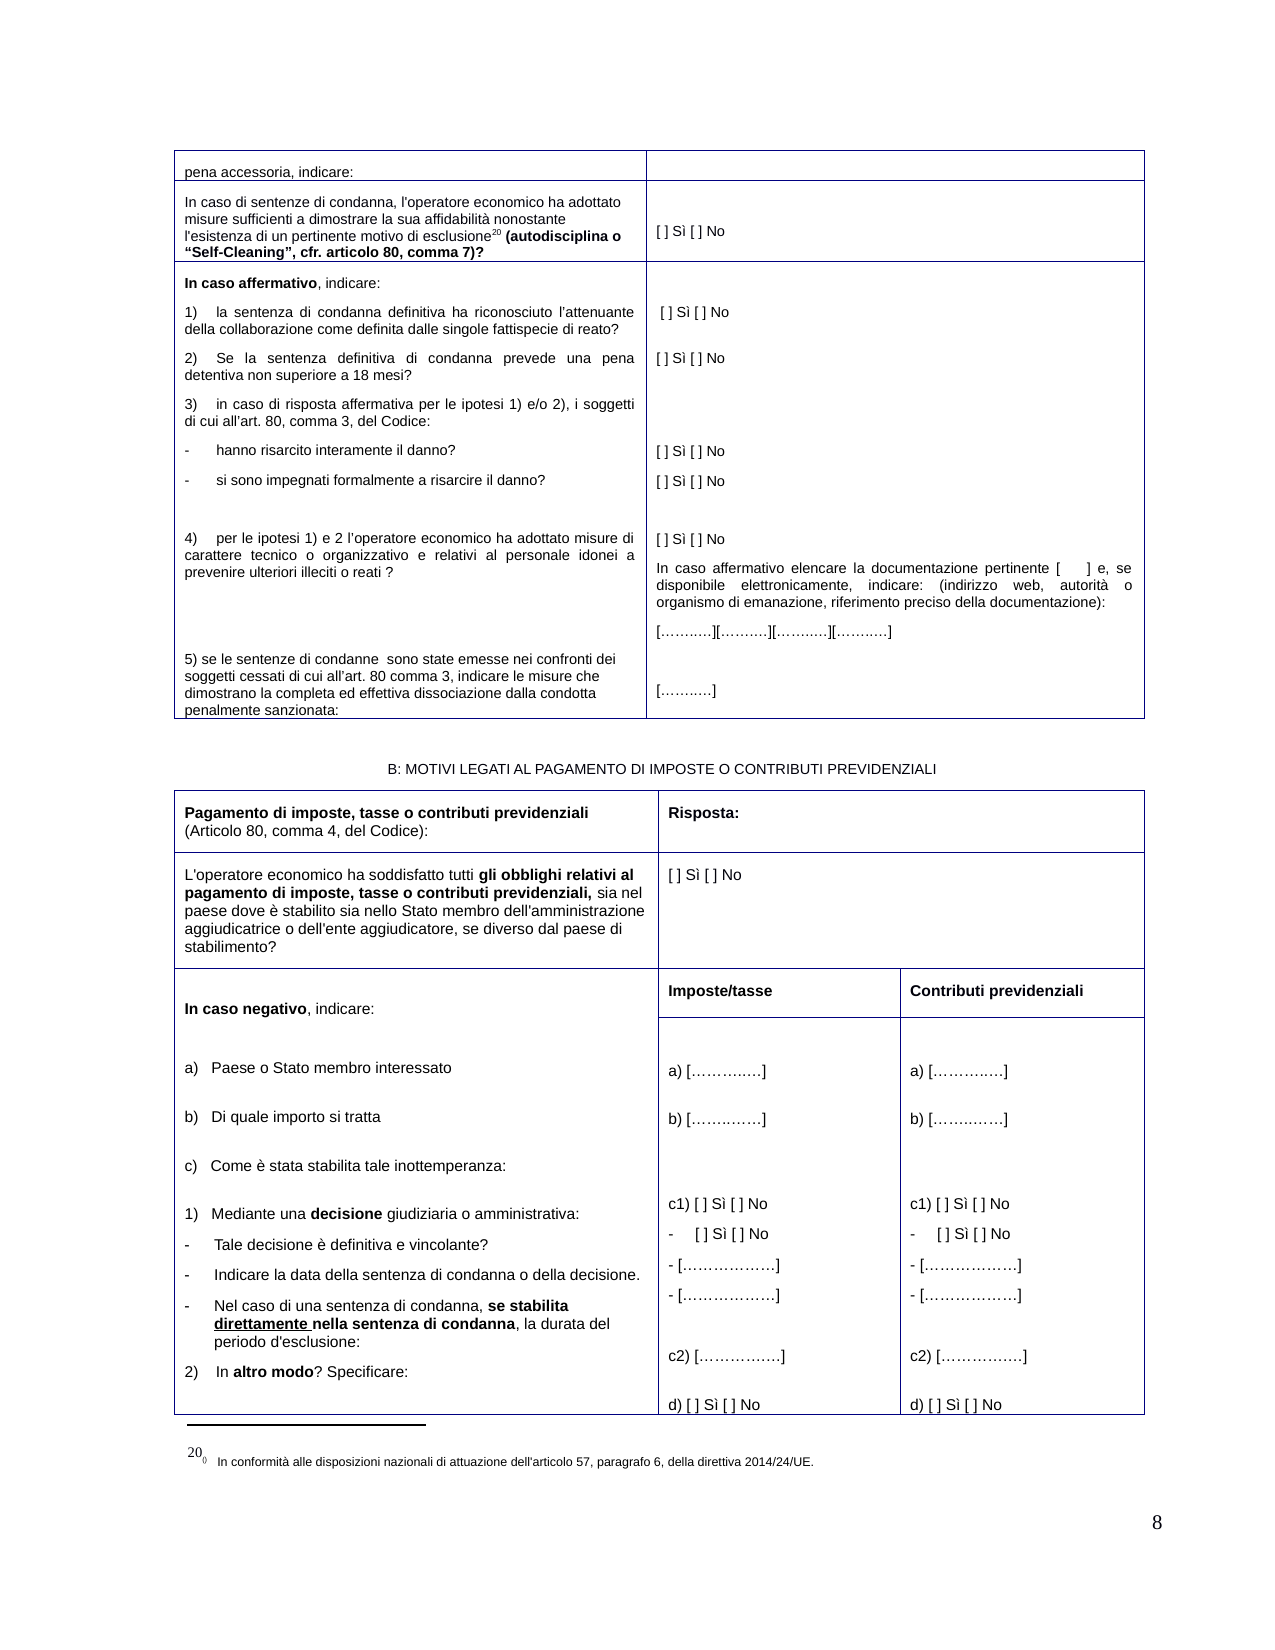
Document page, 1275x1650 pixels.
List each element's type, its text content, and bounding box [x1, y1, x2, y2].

table_cell L'operatore economico ha soddisfatto tutti gli obblighi relativi al pagamento di imposte, tasse o contributi previdenziali, sia nel paese dove è stabilito sia nello Stato membro dell'amministrazione aggiudicatrice o dell'ente aggiudicatore, se diverso dal paese di stabilimento? [175, 853, 658, 968]
table_cell [ ] Sì [ ] No [647, 181, 1144, 261]
table_cell a) [………..…] b) [……..……] c1) [ ] Sì [ ] No - [ ] Sì [ ] No - [………………] - [………………] c2) [………….…] d) [ ] Sì [ ] No [901, 1018, 1144, 1414]
table_cell [647, 151, 1144, 180]
table_cell a) [………..…] b) [……..……] c1) [ ] Sì [ ] No - [ ] Sì [ ] No - [………………] - [………………] c2) [………….…] d) [ ] Sì [ ] No [659, 1018, 900, 1414]
table_cell [ ] Sì [ ] No [ ] Sì [ ] No [ ] Sì [ ] No [ ] Sì [ ] No [ ] Sì [ ] No In caso affermativo elencare la documentazione pertinente [ ] e, se disponibile elettronicamente, indicare: (indirizzo web, autorità o organismo di emanazione, riferimento preciso della documentazione): [……..…][…….…][……..…][……..…] [……..…] [647, 262, 1144, 718]
table_cell Imposte/tasse [659, 969, 900, 1017]
table_cell Contributi previdenziali [901, 969, 1144, 1017]
table_header Risposta: [659, 791, 1144, 852]
table_cell pena accessoria, indicare: [175, 151, 646, 180]
table_cell In caso affermativo, indicare: 1) la sentenza di condanna definitiva ha riconosciuto l’attenuante della collaborazione come definita dalle singole fattispecie di reato? 2) Se la sentenza definitiva di condanna prevede una pena detentiva non superiore a 18 mesi? 3) in caso di risposta affermativa per le ipotesi 1) e/o 2), i soggetti di cui all’art. 80, comma 3, del Codice: - hanno risarcito interamente il danno? - si sono impegnati formalmente a risarcire il danno? 4) per le ipotesi 1) e 2 l’operatore economico ha adottato misure di carattere tecnico o organizzativo e relativi al personale idonei a prevenire ulteriori illeciti o reati ? 5) se le sentenze di condanne sono state emesse nei confronti dei soggetti cessati di cui all’art. 80 comma 3, indicare le misure che dimostrano la completa ed effettiva dissociazione dalla condotta penalmente sanzionata: [175, 262, 646, 718]
table_cell In caso di sentenze di condanna, l'operatore economico ha adottato misure sufficienti a dimostrare la sua affidabilità nonostante l'esistenza di un pertinente motivo di esclusione (autodisciplina o “Self-Cleaning”, cfr. articolo 80, comma 7)? [175, 181, 646, 261]
text B: MOTIVI LEGATI AL PAGAMENTO DI IMPOSTE O CONTRIBUTI PREVIDENZIALI [187, 761, 1137, 778]
table_header Pagamento di imposte, tasse o contributi previdenziali (Articolo 80, comma 4, del Codice): [175, 791, 658, 852]
table_cell In caso negativo, indicare: a) Paese o Stato membro interessato b) Di quale importo si tratta c) Come è stata stabilita tale inottemperanza: 1) Mediante una decisione giudiziaria o amministrativa: Tale decisione è definitiva e vincolante? Indicare la data della sentenza di condanna o della decisione. Nel caso di una sentenza di condanna, se stabilita direttamente nella sentenza di condanna, la durata del periodo d'esclusione: 2) In altro modo? Specificare: [175, 969, 658, 1414]
table_cell [ ] Sì [ ] No [659, 853, 1144, 968]
